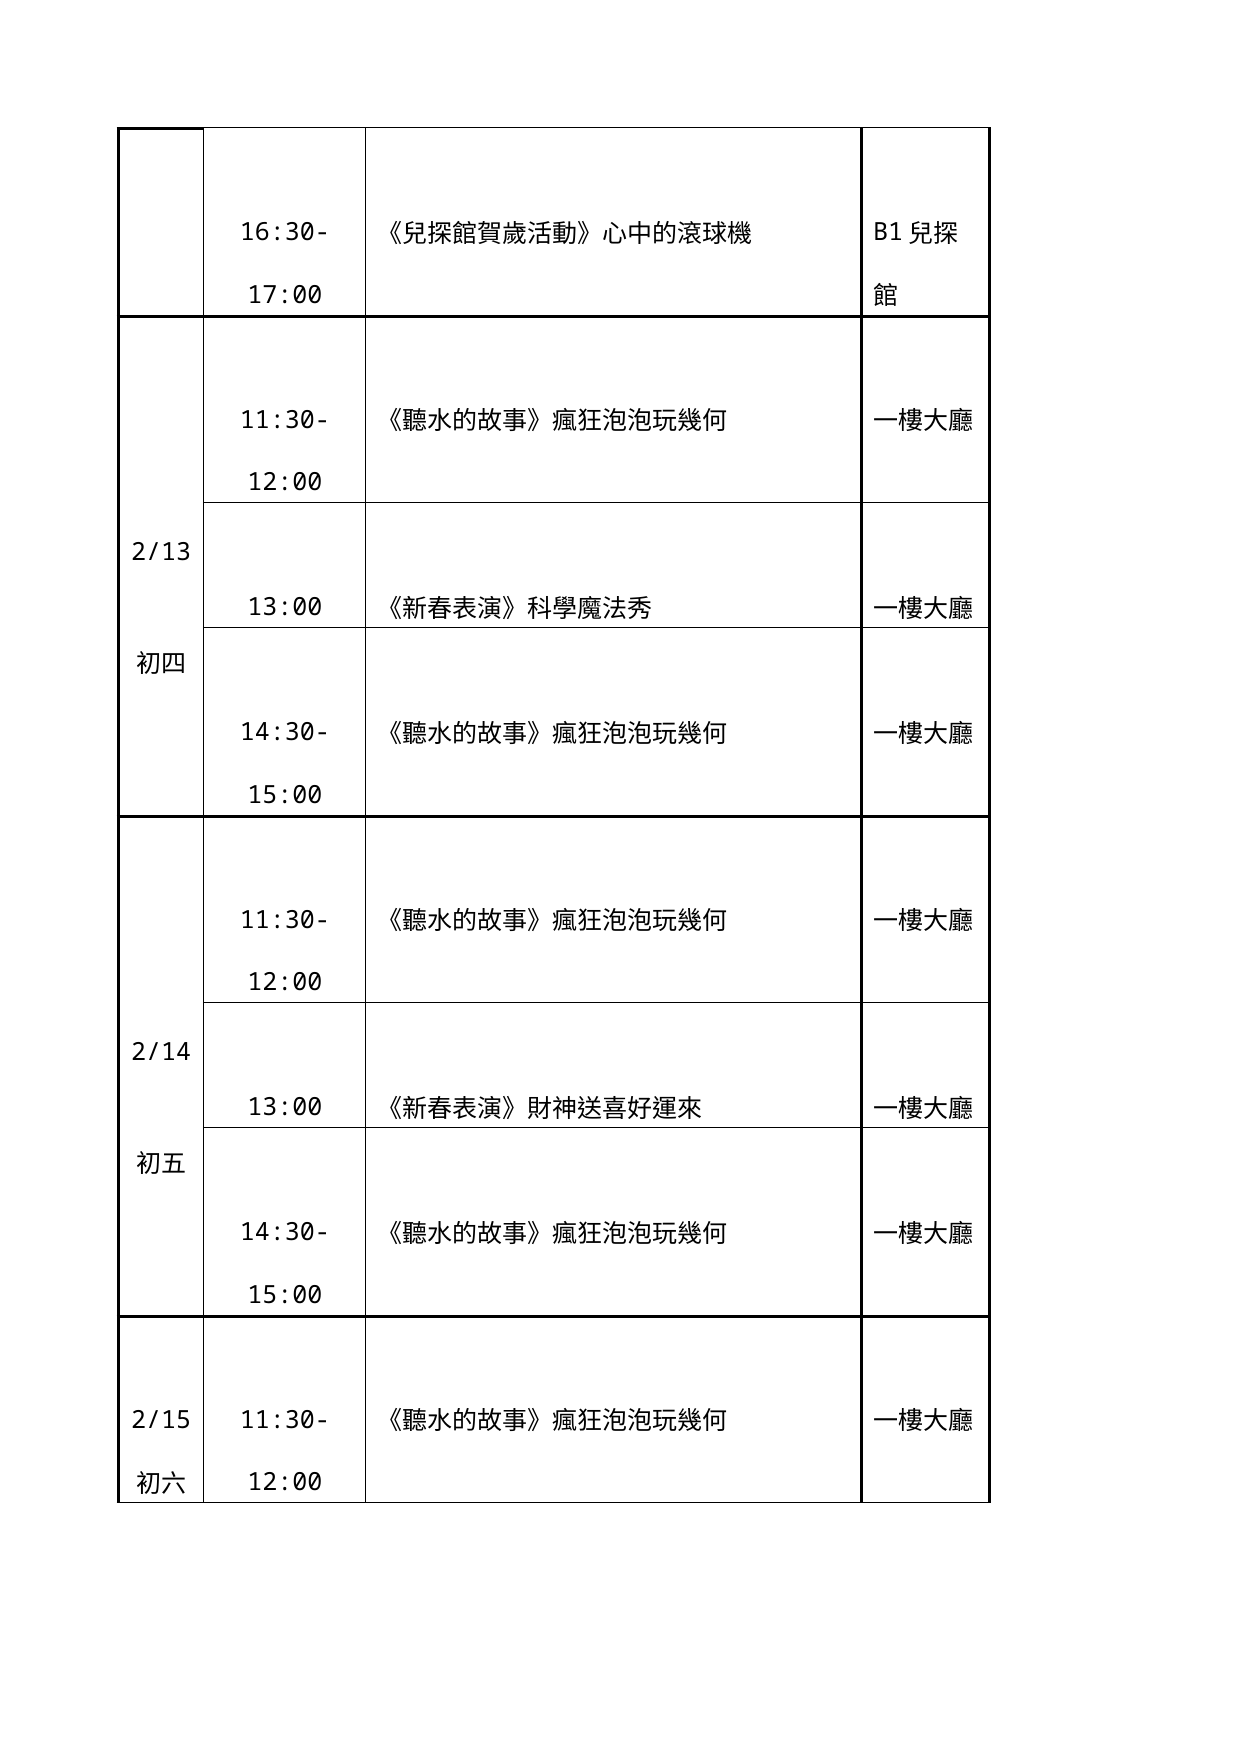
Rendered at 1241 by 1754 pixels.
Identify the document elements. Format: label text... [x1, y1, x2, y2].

table_cell 11:30-12:00 [204, 1318, 365, 1502]
table_cell 2/13 初四 [120, 318, 203, 814]
table_cell 2/15 初六 [120, 1318, 203, 1502]
table_cell 13:00 [204, 1003, 365, 1127]
table_cell 《聽水的故事》瘋狂泡泡玩幾何 [366, 818, 860, 1002]
table_cell 一樓大廳 [863, 818, 988, 1002]
table_cell 2/14 初五 [120, 818, 203, 1314]
table_cell 《新春表演》財神送喜好運來 [366, 1003, 860, 1127]
table_cell 16:30-17:00 [204, 128, 365, 314]
table_cell 一樓大廳 [863, 1318, 988, 1502]
table_cell 《新春表演》科學魔法秀 [366, 503, 860, 627]
table_cell 一樓大廳 [863, 318, 988, 502]
table_cell 一樓大廳 [863, 1003, 988, 1127]
table_cell 一樓大廳 [863, 1128, 988, 1314]
table_cell 14:30-15:00 [204, 628, 365, 814]
table_cell 一樓大廳 [863, 628, 988, 814]
table_cell B1兒探館 [863, 128, 988, 314]
table_cell 《兒探館賀歲活動》心中的滾球機 [366, 128, 860, 314]
table_cell 《聽水的故事》瘋狂泡泡玩幾何 [366, 1318, 860, 1502]
table_cell 一樓大廳 [863, 503, 988, 627]
table_cell 《聽水的故事》瘋狂泡泡玩幾何 [366, 1128, 860, 1314]
table_cell [120, 130, 203, 314]
table_cell 14:30-15:00 [204, 1128, 365, 1314]
table_cell 13:00 [204, 503, 365, 627]
table_cell 《聽水的故事》瘋狂泡泡玩幾何 [366, 318, 860, 502]
table_cell 《聽水的故事》瘋狂泡泡玩幾何 [366, 628, 860, 814]
table_cell 11:30-12:00 [204, 818, 365, 1002]
table_cell 11:30-12:00 [204, 318, 365, 502]
